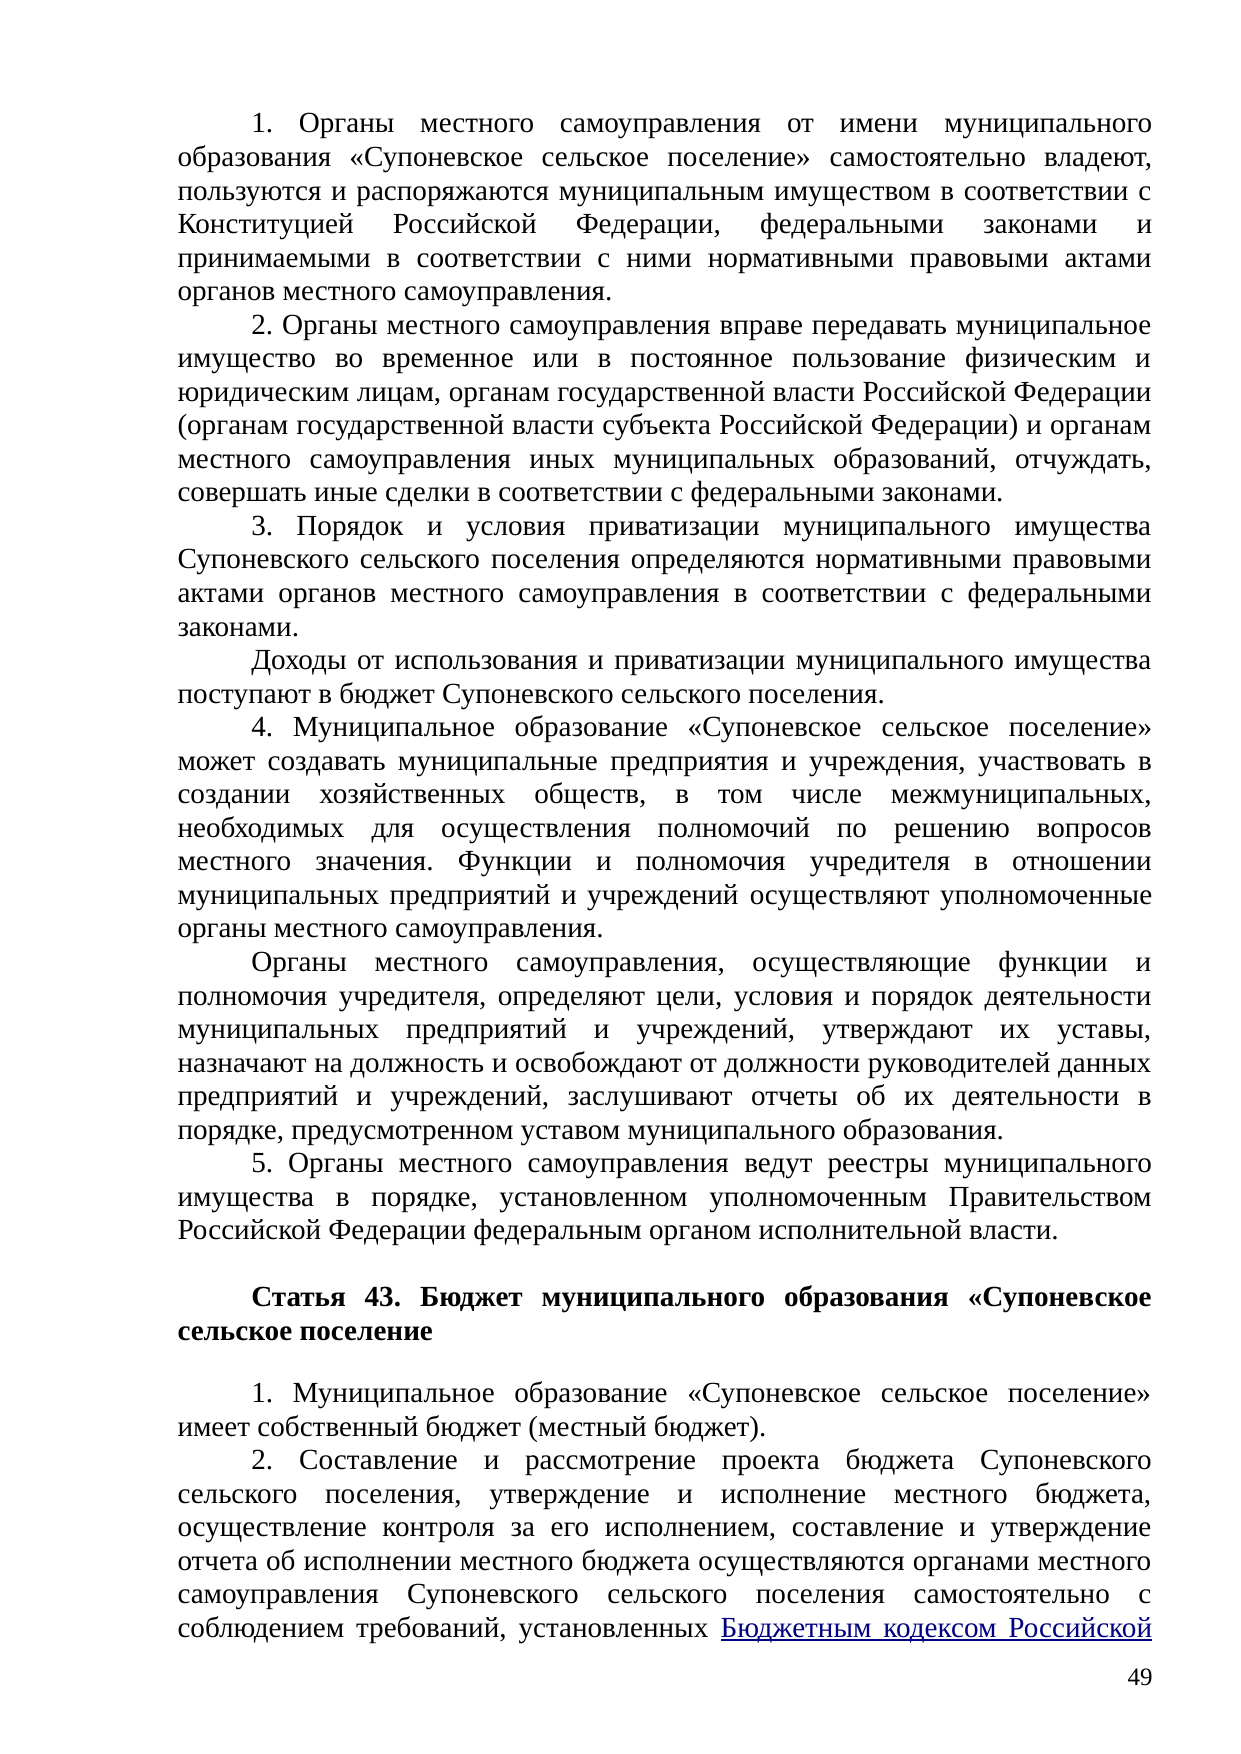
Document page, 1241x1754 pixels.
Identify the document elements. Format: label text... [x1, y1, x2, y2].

text 3. Порядок и условия приватизации муниципального имущества Супоневского сельского поселения определяются нормативными правовыми актами органов местного самоуправления в соответствии с федеральными законами. [177, 508, 1152, 642]
text 2. Органы местного самоуправления вправе передавать муниципальное имущество во временное или в постоянное пользование физическим и юридическим лицам, органам государственной власти Российской Федерации (органам государственной власти субъекта Российской Федерации) и органам местного самоуправления иных муниципальных образований, отчуждать, совершать иные сделки в соответствии с федеральными законами. [177, 307, 1152, 508]
text Статья 43. Бюджет муниципального образования «Супоневское сельское поселение [177, 1279, 1152, 1347]
text Доходы от использования и приватизации муниципального имущества поступают в бюджет Супоневского сельского поселения. [177, 642, 1152, 709]
text 1. Муниципальное образование «Супоневское сельское поселение» имеет собственный бюджет (местный бюджет). [177, 1375, 1152, 1442]
text Органы местного самоуправления, осуществляющие функции и полномочия учредителя, определяют цели, условия и порядок деятельности муниципальных предприятий и учреждений, утверждают их уставы, назначают на должность и освобождают от должности руководителей данных предприятий и учреждений, заслушивают отчеты об их деятельности в порядке, предусмотренном уставом муниципального образования. [177, 944, 1152, 1145]
text 4. Муниципальное образование «Супоневское сельское поселение» может создавать муниципальные предприятия и учреждения, участвовать в создании хозяйственных обществ, в том числе межмуниципальных, необходимых для осуществления полномочий по решению вопросов местного значения. Функции и полномочия учредителя в отношении муниципальных предприятий и учреждений осуществляют уполномоченные органы местного самоуправления. [177, 709, 1152, 944]
text 1. Органы местного самоуправления от имени муниципального образования «Супоневское сельское поселение» самостоятельно владеют, пользуются и распоряжаются муниципальным имуществом в соответствии с Конституцией Российской Федерации, федеральными законами и принимаемыми в соответствии с ними нормативными правовыми актами органов местного самоуправления. [177, 106, 1152, 307]
text 2. Составление и рассмотрение проекта бюджета Супоневского сельского поселения, утверждение и исполнение местного бюджета, осуществление контроля за его исполнением, составление и утверждение отчета об исполнении местного бюджета осуществляются органами местного самоуправления Супоневского сельского поселения самостоятельно с соблюдением требований, установленных Бюджетным кодексом Российской [177, 1442, 1152, 1644]
text 5. Органы местного самоуправления ведут реестры муниципального имущества в порядке, установленном уполномоченным Правительством Российской Федерации федеральным органом исполнительной власти. [177, 1145, 1152, 1246]
